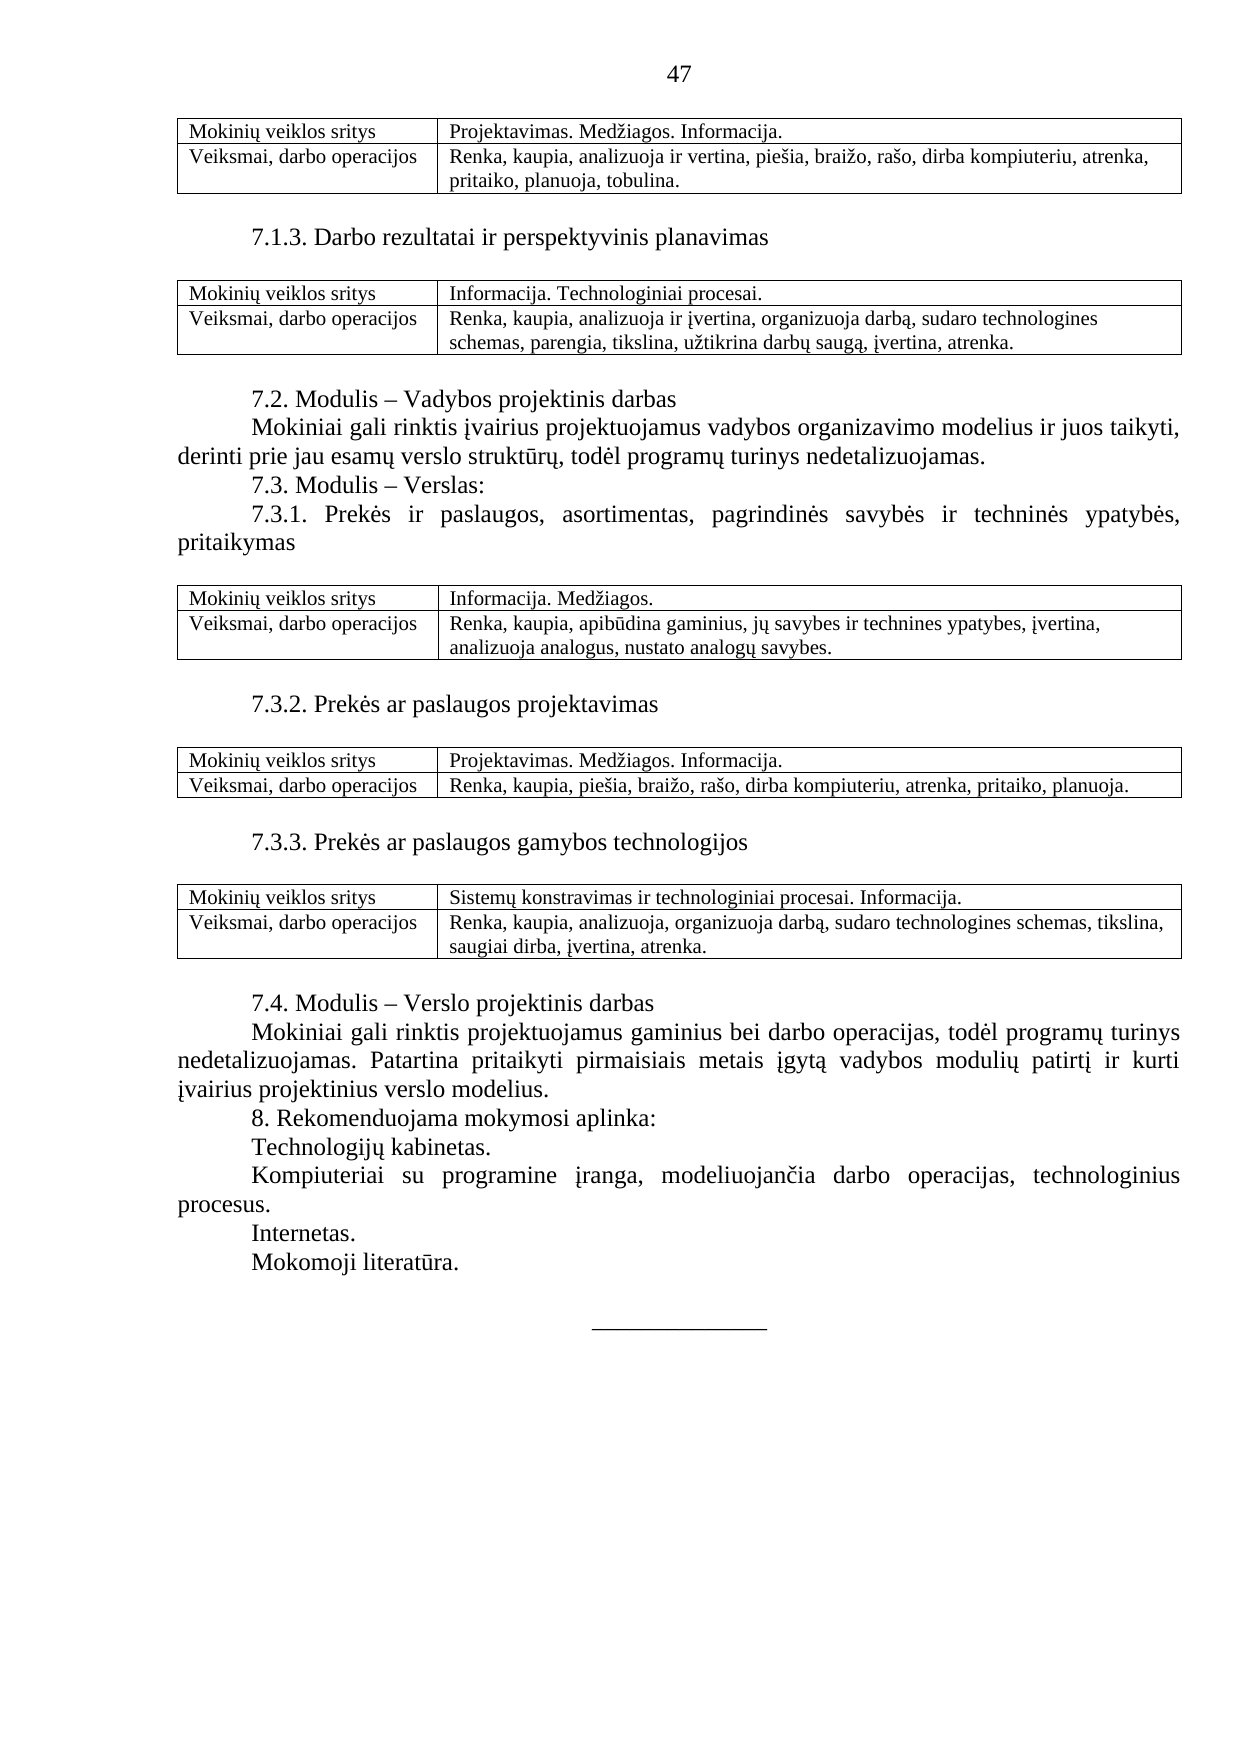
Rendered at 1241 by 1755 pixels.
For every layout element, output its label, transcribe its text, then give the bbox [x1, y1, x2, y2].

table_header Projektavimas. Medžiagos. Informacija. [438, 119, 1181, 143]
table_cell Renka, kaupia, analizuoja ir įvertina, organizuoja darbą, sudaro technologines schemas, parengia, tikslina, užtikrina darbų saugą, įvertina, atrenka. [438, 306, 1181, 354]
table_header Mokinių veiklos sritys [178, 748, 437, 772]
text Kompiuteriai su programine įranga, modeliuojančia darbo operacijas, technologinius procesus. [177, 1161, 1181, 1218]
text 8. Rekomenduojama mokymosi aplinka: [177, 1103, 1181, 1132]
table_header Informacija. Medžiagos. [439, 586, 1181, 610]
text 7.4. Modulis – Verslo projektinis darbas [177, 988, 1181, 1017]
table_cell Veiksmai, darbo operacijos [178, 144, 437, 192]
table_header Informacija. Technologiniai procesai. [438, 281, 1181, 305]
text Mokiniai gali rinktis projektuojamus gaminius bei darbo operacijas, todėl programų turinys nedetalizuojamas. Patartina pritaikyti pirmaisiais metais įgytą vadybos modulių patirtį ir kurti įvairius projektinius verslo modelius. [177, 1017, 1181, 1103]
text 7.1.3. Darbo rezultatai ir perspektyvinis planavimas [177, 222, 1181, 251]
table_cell Renka, kaupia, piešia, braižo, rašo, dirba kompiuteriu, atrenka, pritaiko, planuoja. [438, 773, 1181, 797]
text Internetas. [177, 1218, 1181, 1247]
table_cell Veiksmai, darbo operacijos [178, 910, 437, 958]
text 7.3.1. Prekės ir paslaugos, asortimentas, pagrindinės savybės ir techninės ypatybės, pritaikymas [177, 499, 1181, 556]
table_header Mokinių veiklos sritys [178, 119, 437, 143]
table_cell Veiksmai, darbo operacijos [178, 611, 438, 659]
text 7.2. Modulis – Vadybos projektinis darbas [177, 384, 1181, 412]
text Mokiniai gali rinktis įvairius projektuojamus vadybos organizavimo modelius ir juos taikyti, derinti prie jau esamų verslo struktūrų, todėl programų turinys nedetalizuojamas. [177, 412, 1181, 470]
table_cell Renka, kaupia, analizuoja ir vertina, piešia, braižo, rašo, dirba kompiuteriu, atrenka, pritaiko, planuoja, tobulina. [438, 144, 1181, 192]
table_cell Veiksmai, darbo operacijos [178, 306, 437, 354]
table_header Sistemų konstravimas ir technologiniai procesai. Informacija. [438, 885, 1181, 909]
table_header Mokinių veiklos sritys [178, 885, 437, 909]
table_cell Renka, kaupia, analizuoja, organizuoja darbą, sudaro technologines schemas, tikslina, saugiai dirba, įvertina, atrenka. [438, 910, 1181, 958]
table_cell Veiksmai, darbo operacijos [178, 773, 437, 797]
text 7.3. Modulis – Verslas: [177, 470, 1181, 499]
table_cell Renka, kaupia, apibūdina gaminius, jų savybes ir technines ypatybes, įvertina, analizuoja analogus, nustato analogų savybes. [439, 611, 1181, 659]
table_header Mokinių veiklos sritys [178, 586, 438, 610]
text 7.3.2. Prekės ar paslaugos projektavimas [177, 689, 1181, 718]
text ______________ [177, 1304, 1181, 1333]
text Technologijų kabinetas. [177, 1132, 1181, 1161]
table_header Projektavimas. Medžiagos. Informacija. [438, 748, 1181, 772]
table_header Mokinių veiklos sritys [178, 281, 437, 305]
text Mokomoji literatūra. [177, 1247, 1181, 1276]
text 7.3.3. Prekės ar paslaugos gamybos technologijos [177, 827, 1181, 855]
